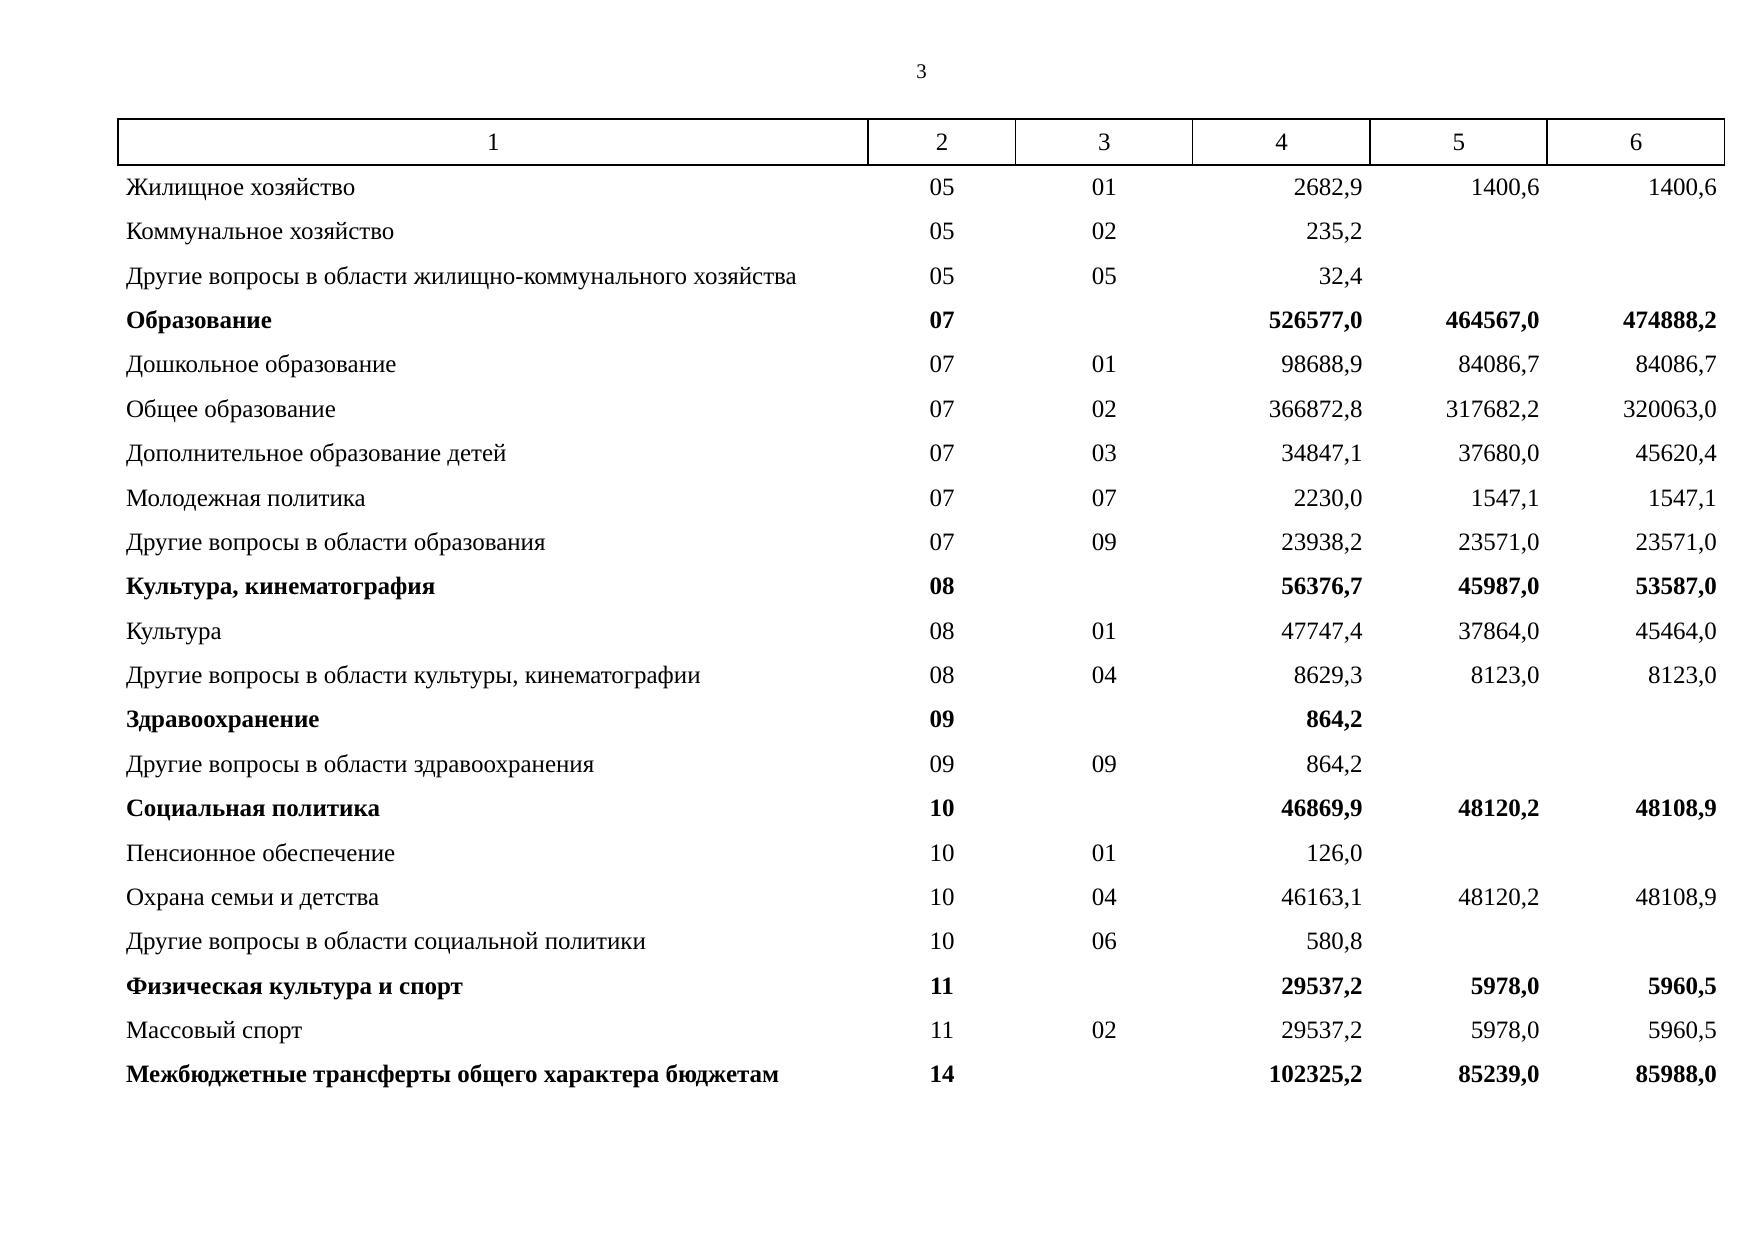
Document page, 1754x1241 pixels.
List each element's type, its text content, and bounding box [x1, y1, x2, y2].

table_header 3 [1023, 128, 1185, 156]
table_cell 23571,0 [1547, 519, 1724, 563]
table_cell 864,2 [1193, 697, 1370, 741]
table_cell 5960,5 [1547, 963, 1724, 1007]
table_cell 85988,0 [1547, 1052, 1724, 1096]
table_header [1371, 120, 1546, 164]
table_cell 05 [1016, 253, 1193, 297]
table_cell 08 [868, 652, 1016, 697]
table_cell 34847,1 [1193, 430, 1370, 475]
table_cell 45620,4 [1547, 430, 1724, 475]
table_cell [1547, 209, 1724, 253]
table_cell 09 [868, 741, 1016, 785]
table_cell 46163,1 [1193, 874, 1370, 918]
table_cell Общее образование [118, 386, 868, 430]
table_cell Жилищное хозяйство [118, 166, 868, 208]
table_cell 07 [868, 297, 1016, 342]
table_cell Другие вопросы в области социальной политики [118, 919, 868, 963]
table_cell 5978,0 [1370, 1007, 1547, 1052]
table_cell Другие вопросы в области жилищно-коммунального хозяйства [118, 253, 868, 297]
table_cell Охрана семьи и детства [118, 874, 868, 918]
table_cell 8123,0 [1370, 652, 1547, 697]
table_cell 07 [868, 342, 1016, 386]
table_cell 48108,9 [1547, 785, 1724, 830]
table_cell Межбюджетные трансферты общего характера бюджетам [118, 1052, 868, 1096]
table_cell 37864,0 [1370, 608, 1547, 652]
table_header [869, 120, 1015, 164]
table_cell 1400,6 [1547, 166, 1724, 208]
table_cell 09 [868, 697, 1016, 741]
table_cell 37680,0 [1370, 430, 1547, 475]
table_cell 23938,2 [1193, 519, 1370, 563]
table_cell 08 [868, 564, 1016, 608]
table_cell 84086,7 [1370, 342, 1547, 386]
table_cell 23571,0 [1370, 519, 1547, 563]
table_cell 317682,2 [1370, 386, 1547, 430]
table_cell [1370, 830, 1547, 874]
table_cell [1370, 697, 1547, 741]
table_cell [1547, 830, 1724, 874]
table_cell 02 [1016, 1007, 1193, 1052]
table_cell 29537,2 [1193, 1007, 1370, 1052]
table_cell Другие вопросы в области здравоохранения [118, 741, 868, 785]
table_header [119, 120, 867, 164]
table_cell 580,8 [1193, 919, 1370, 963]
table_cell 5960,5 [1547, 1007, 1724, 1052]
table_cell 126,0 [1193, 830, 1370, 874]
table_cell 07 [1016, 475, 1193, 519]
table_cell 32,4 [1193, 253, 1370, 297]
table_cell 1547,1 [1547, 475, 1724, 519]
table_cell 04 [1016, 652, 1193, 697]
table_cell Дополнительное образование детей [118, 430, 868, 475]
table_header 6 [1555, 128, 1716, 156]
table_header 4 [1201, 128, 1362, 156]
table_cell Коммунальное хозяйство [118, 209, 868, 253]
table_cell 47747,4 [1193, 608, 1370, 652]
table_cell 1547,1 [1370, 475, 1547, 519]
table_cell [1016, 697, 1193, 741]
table_cell 1400,6 [1370, 166, 1547, 208]
table_cell 320063,0 [1547, 386, 1724, 430]
table_header [1548, 120, 1724, 164]
table_cell 07 [868, 430, 1016, 475]
table_cell 864,2 [1193, 741, 1370, 785]
table_cell Другие вопросы в области культуры, кинематографии [118, 652, 868, 697]
table_cell 48120,2 [1370, 874, 1547, 918]
table_cell 235,2 [1193, 209, 1370, 253]
table_cell 01 [1016, 166, 1193, 208]
table_cell 02 [1016, 386, 1193, 430]
table_cell 07 [868, 475, 1016, 519]
table_cell 07 [868, 519, 1016, 563]
table_cell 45987,0 [1370, 564, 1547, 608]
table_cell [1547, 253, 1724, 297]
table_cell [1370, 741, 1547, 785]
table_cell [1016, 564, 1193, 608]
table_cell 5978,0 [1370, 963, 1547, 1007]
table_cell 85239,0 [1370, 1052, 1547, 1096]
table_cell 366872,8 [1193, 386, 1370, 430]
table_cell 29537,2 [1193, 963, 1370, 1007]
table_cell Физическая культура и спорт [118, 963, 868, 1007]
table_cell Массовый спорт [118, 1007, 868, 1052]
table_cell 09 [1016, 519, 1193, 563]
table_cell 06 [1016, 919, 1193, 963]
table_cell 2230,0 [1193, 475, 1370, 519]
table_cell Молодежная политика [118, 475, 868, 519]
table_cell 05 [868, 166, 1016, 208]
table_cell 2682,9 [1193, 166, 1370, 208]
table_cell 98688,9 [1193, 342, 1370, 386]
table_cell 10 [868, 919, 1016, 963]
table_header [1193, 120, 1369, 164]
table_cell [1016, 963, 1193, 1007]
table_cell 11 [868, 963, 1016, 1007]
table_cell 04 [1016, 874, 1193, 918]
table_header [1016, 120, 1192, 164]
table_cell 464567,0 [1370, 297, 1547, 342]
table_cell 53587,0 [1547, 564, 1724, 608]
table_cell Социальная политика [118, 785, 868, 830]
table_cell Здравоохранение [118, 697, 868, 741]
table_cell 01 [1016, 830, 1193, 874]
table_cell 46869,9 [1193, 785, 1370, 830]
table_cell 11 [868, 1007, 1016, 1052]
table_cell 09 [1016, 741, 1193, 785]
table_header 1 [126, 128, 860, 156]
table_cell [1016, 1052, 1193, 1096]
table_cell Другие вопросы в области образования [118, 519, 868, 563]
table_cell 08 [868, 608, 1016, 652]
table_cell 01 [1016, 608, 1193, 652]
table_cell 03 [1016, 430, 1193, 475]
table_cell [1547, 919, 1724, 963]
table_cell [1370, 253, 1547, 297]
table_cell 10 [868, 874, 1016, 918]
table_cell Образование [118, 297, 868, 342]
table_cell 05 [868, 253, 1016, 297]
table_cell 48120,2 [1370, 785, 1547, 830]
table_cell 10 [868, 830, 1016, 874]
table_cell 02 [1016, 209, 1193, 253]
table_cell [1370, 919, 1547, 963]
table_cell 07 [868, 386, 1016, 430]
table_cell [1547, 741, 1724, 785]
table_cell [1370, 209, 1547, 253]
table_cell 526577,0 [1193, 297, 1370, 342]
table_cell Культура [118, 608, 868, 652]
table_cell 01 [1016, 342, 1193, 386]
table_cell 8123,0 [1547, 652, 1724, 697]
table_cell 10 [868, 785, 1016, 830]
table_header 2 [876, 128, 1008, 156]
table_header 5 [1378, 128, 1539, 156]
table_cell [1547, 697, 1724, 741]
table_cell 45464,0 [1547, 608, 1724, 652]
table_cell 05 [868, 209, 1016, 253]
table_cell 84086,7 [1547, 342, 1724, 386]
table_cell [1016, 297, 1193, 342]
table_cell 474888,2 [1547, 297, 1724, 342]
table_cell Пенсионное обеспечение [118, 830, 868, 874]
table_cell 48108,9 [1547, 874, 1724, 918]
table_cell 14 [868, 1052, 1016, 1096]
table_cell Культура, кинематография [118, 564, 868, 608]
table_cell 102325,2 [1193, 1052, 1370, 1096]
table_cell 56376,7 [1193, 564, 1370, 608]
table_cell Дошкольное образование [118, 342, 868, 386]
table_cell 8629,3 [1193, 652, 1370, 697]
table_cell [1016, 785, 1193, 830]
